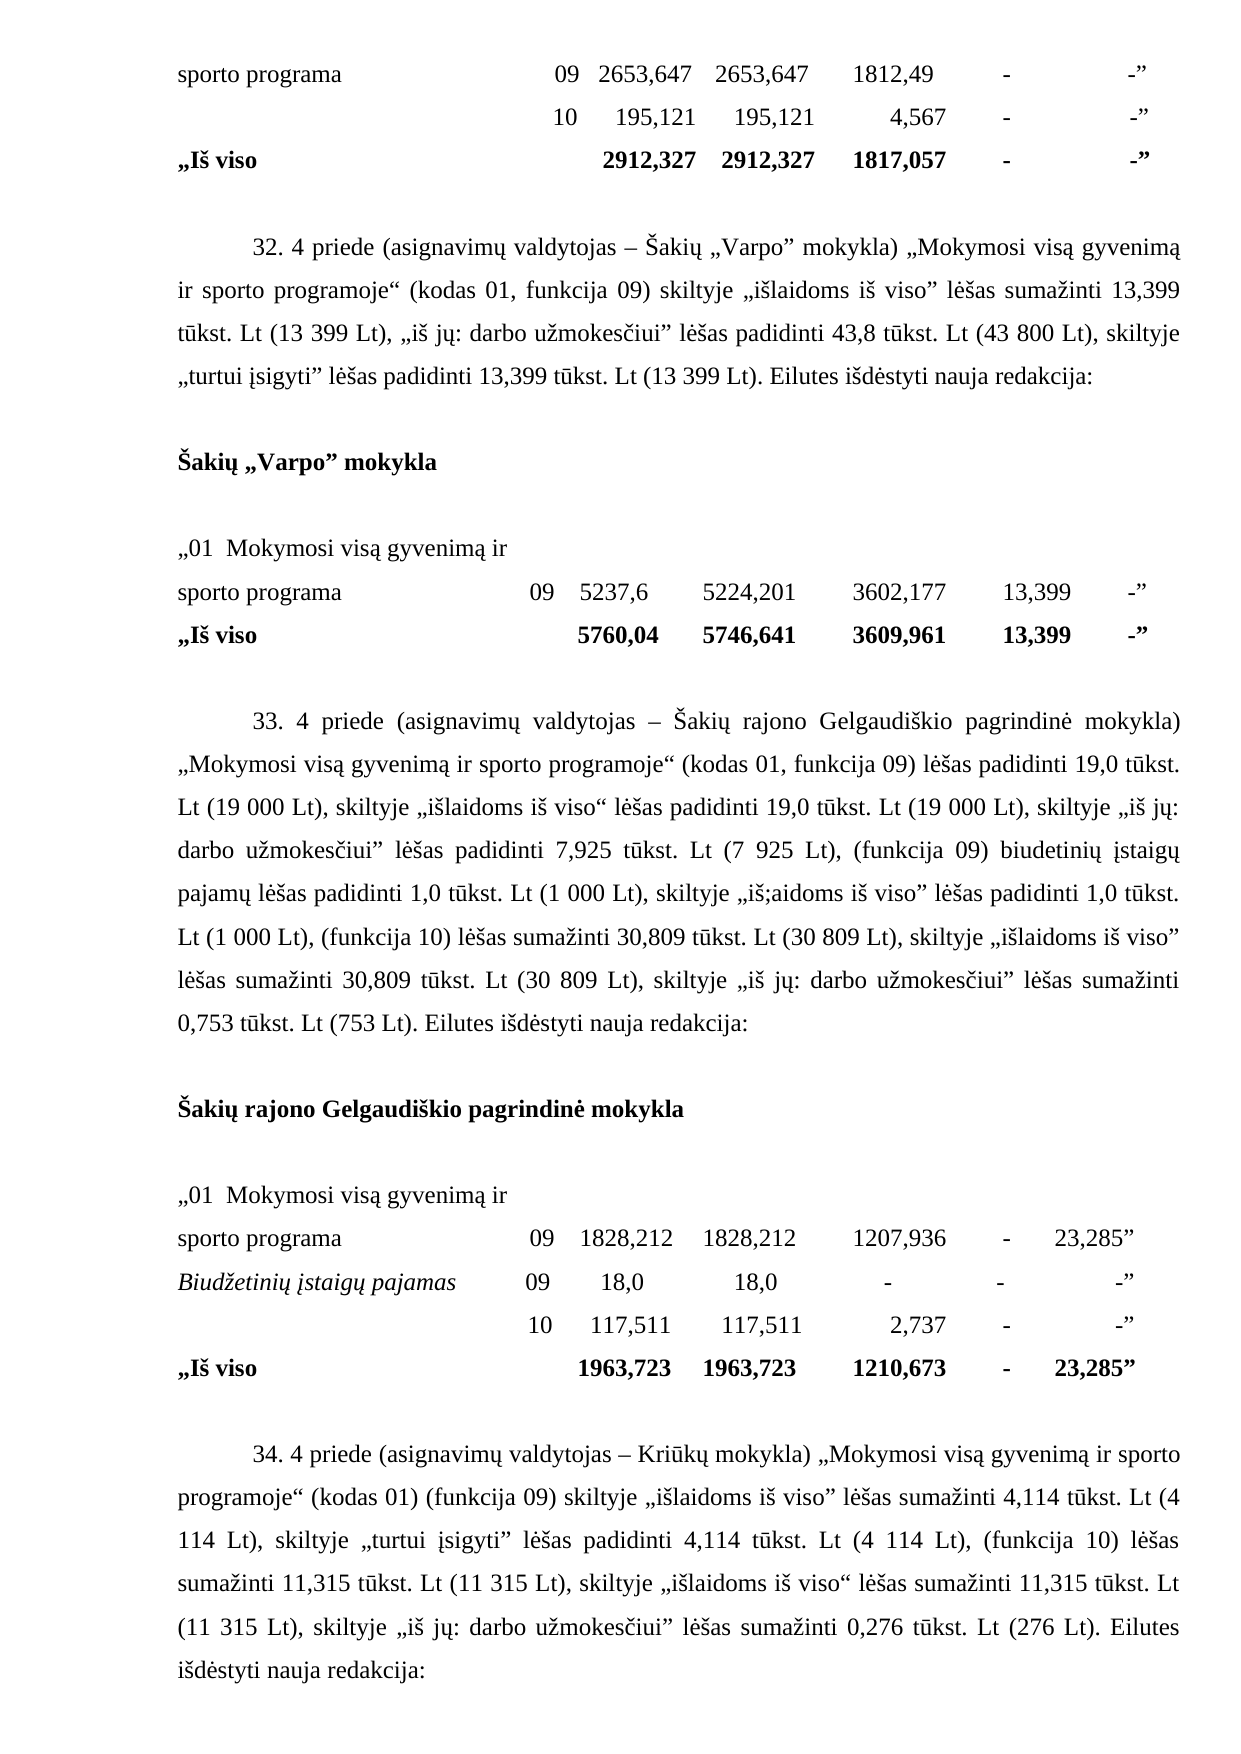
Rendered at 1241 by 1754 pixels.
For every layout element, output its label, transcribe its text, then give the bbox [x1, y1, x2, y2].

text „Iš viso 2912,327 2912,327 1817,057 - -” [177, 145, 1181, 174]
text sporto programa 09 5237,6 5224,201 3602,177 13,399 -” [177, 577, 1181, 605]
text „01 Mokymosi visą gyvenimą ir [177, 1180, 1181, 1209]
text Biudžetinių įstaigų pajamas 09 18,0 18,0 - - -” [177, 1267, 1181, 1295]
text „Iš viso 5760,04 5746,641 3609,961 13,399 -” [177, 620, 1181, 648]
text sporto programa 09 2653,647 2653,647 1812,49 - -” [177, 59, 1181, 88]
text sporto programa 09 1828,212 1828,212 1207,936 - 23,285” [177, 1223, 1181, 1252]
text 32. 4 priede (asignavimų valdytojas – Šakių „Varpo” mokykla) „Mokymosi visą gyvenimą ir sporto programoje“ (kodas 01, funkcija 09) skiltyje „išlaidoms iš viso” lėšas sumažinti 13,399 tūkst. Lt (13 399 Lt), „iš jų: darbo užmokesčiui” lėšas padidinti 43,8 tūkst. Lt (43 800 Lt), skiltyje „turtui įsigyti” lėšas padidinti 13,399 tūkst. Lt (13 399 Lt). Eilutes išdėstyti nauja redakcija: [177, 232, 1181, 390]
text „Iš viso 1963,723 1963,723 1210,673 - 23,285” [177, 1353, 1181, 1382]
text Šakių rajono Gelgaudiškio pagrindinė mokykla [177, 1094, 1181, 1123]
text 33. 4 priede (asignavimų valdytojas – Šakių rajono Gelgaudiškio pagrindinė mokykla) „Mokymosi visą gyvenimą ir sporto programoje“ (kodas 01, funkcija 09) lėšas padidinti 19,0 tūkst. Lt (19 000 Lt), skiltyje „išlaidoms iš viso“ lėšas padidinti 19,0 tūkst. Lt (19 000 Lt), skiltyje „iš jų: darbo užmokesčiui” lėšas padidinti 7,925 tūkst. Lt (7 925 Lt), (funkcija 09) biudetinių įstaigų pajamų lėšas padidinti 1,0 tūkst. Lt (1 000 Lt), skiltyje „iš;aidoms iš viso” lėšas padidinti 1,0 tūkst. Lt (1 000 Lt), (funkcija 10) lėšas sumažinti 30,809 tūkst. Lt (30 809 Lt), skiltyje „išlaidoms iš viso” lėšas sumažinti 30,809 tūkst. Lt (30 809 Lt), skiltyje „iš jų: darbo užmokesčiui” lėšas sumažinti 0,753 tūkst. Lt (753 Lt). Eilutes išdėstyti nauja redakcija: [177, 706, 1181, 1037]
text 34. 4 priede (asignavimų valdytojas – Kriūkų mokykla) „Mokymosi visą gyvenimą ir sporto programoje“ (kodas 01) (funkcija 09) skiltyje „išlaidoms iš viso” lėšas sumažinti 4,114 tūkst. Lt (4 114 Lt), skiltyje „turtui įsigyti” lėšas padidinti 4,114 tūkst. Lt (4 114 Lt), (funkcija 10) lėšas sumažinti 11,315 tūkst. Lt (11 315 Lt), skiltyje „išlaidoms iš viso“ lėšas sumažinti 11,315 tūkst. Lt (11 315 Lt), skiltyje „iš jų: darbo užmokesčiui” lėšas sumažinti 0,276 tūkst. Lt (276 Lt). Eilutes išdėstyti nauja redakcija: [177, 1439, 1181, 1683]
text 10 195,121 195,121 4,567 - -” [177, 102, 1181, 131]
text „01 Mokymosi visą gyvenimą ir [177, 533, 1181, 562]
text Šakių „Varpo” mokykla [177, 447, 1181, 476]
text 10 117,511 117,511 2,737 - -” [177, 1310, 1181, 1338]
